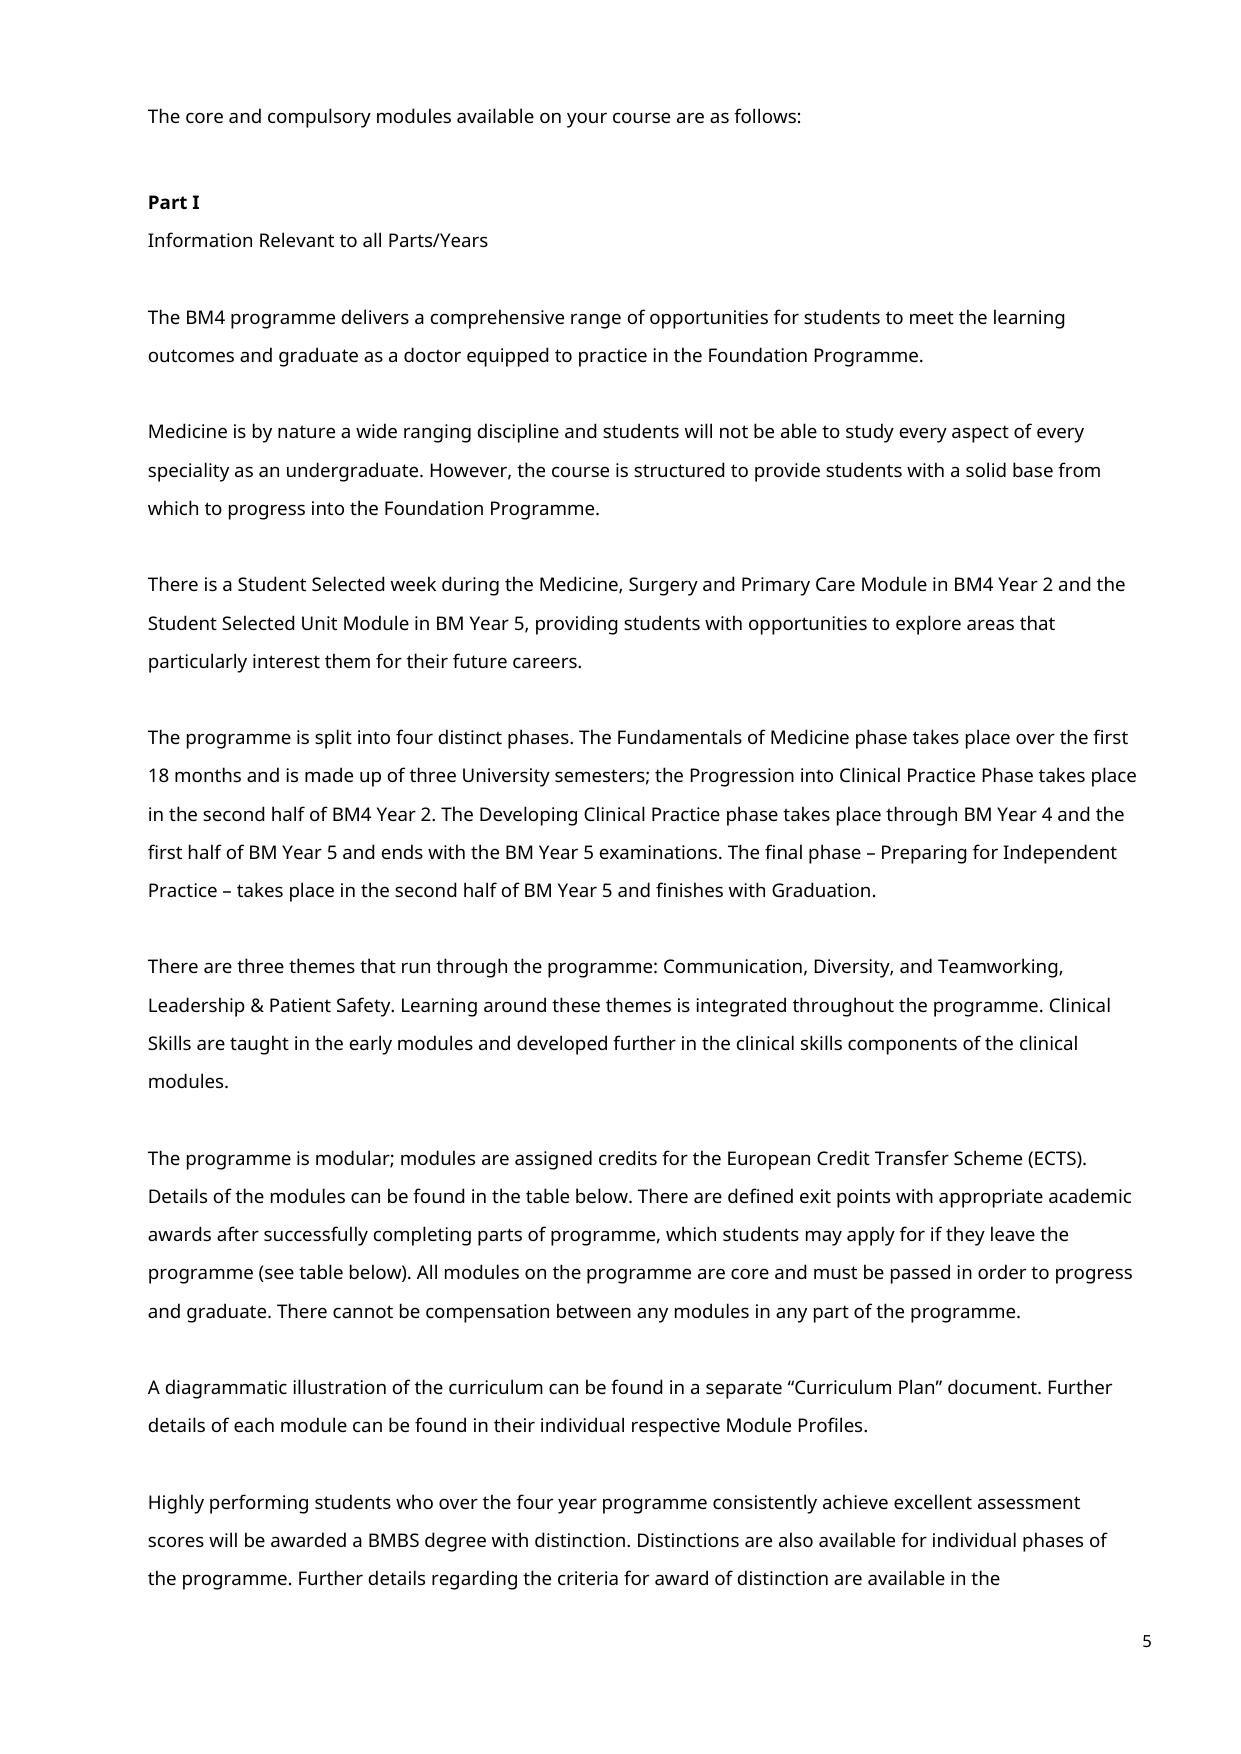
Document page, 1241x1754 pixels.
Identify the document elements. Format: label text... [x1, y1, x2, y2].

table_header Part I Information Relevant to all Parts/Years The BM4 programme delivers a comprehensive range of opportunities for students to meet the learning outcomes and graduate as a doctor equipped to practice in the Foundation Programme. Medicine is by nature a wide ranging discipline and students will not be able to study every aspect of every speciality as an undergraduate. However, the course is structured to provide students with a solid base from which to progress into the Foundation Programme. There is a Student Selected week during the Medicine, Surgery and Primary Care Module in BM4 Year 2 and the Student Selected Unit Module in BM Year 5, providing students with opportunities to explore areas that particularly interest them for their future careers. The programme is split into four distinct phases. The Fundamentals of Medicine phase takes place over the first 18 months and is made up of three University semesters; the Progression into Clinical Practice Phase takes place in the second half of BM4 Year 2. The Developing Clinical Practice phase takes place through BM Year 4 and the first half of BM Year 5 and ends with the BM Year 5 examinations. The final phase – Preparing for Independent Practice – takes place in the second half of BM Year 5 and finishes with Graduation. There are three themes that run through the programme: Communication, Diversity, and Teamworking, Leadership & Patient Safety. Learning around these themes is integrated throughout the programme. Clinical Skills are taught in the early modules and developed further in the clinical skills components of the clinical modules. The programme is modular; modules are assigned credits for the European Credit Transfer Scheme (ECTS). Details of the modules can be found in the table below. There are defined exit points with appropriate academic awards after successfully completing parts of programme, which students may apply for if they leave the programme (see table below). All modules on the programme are core and must be passed in order to progress and graduate. There cannot be compensation between any modules in any part of the programme. A diagrammatic illustration of the curriculum can be found in a separate “Curriculum Plan” document. Further details of each module can be found in their individual respective Module Profiles. Highly performing students who over the four year programme consistently achieve excellent assessment scores will be awarded a BMBS degree with distinction. Distinctions are also available for individual phases of the programme. Further details regarding the criteria for award of distinction are available in the [136, 151, 1152, 1591]
text The core and compulsory modules available on your course are as follows: [148, 103, 1152, 129]
